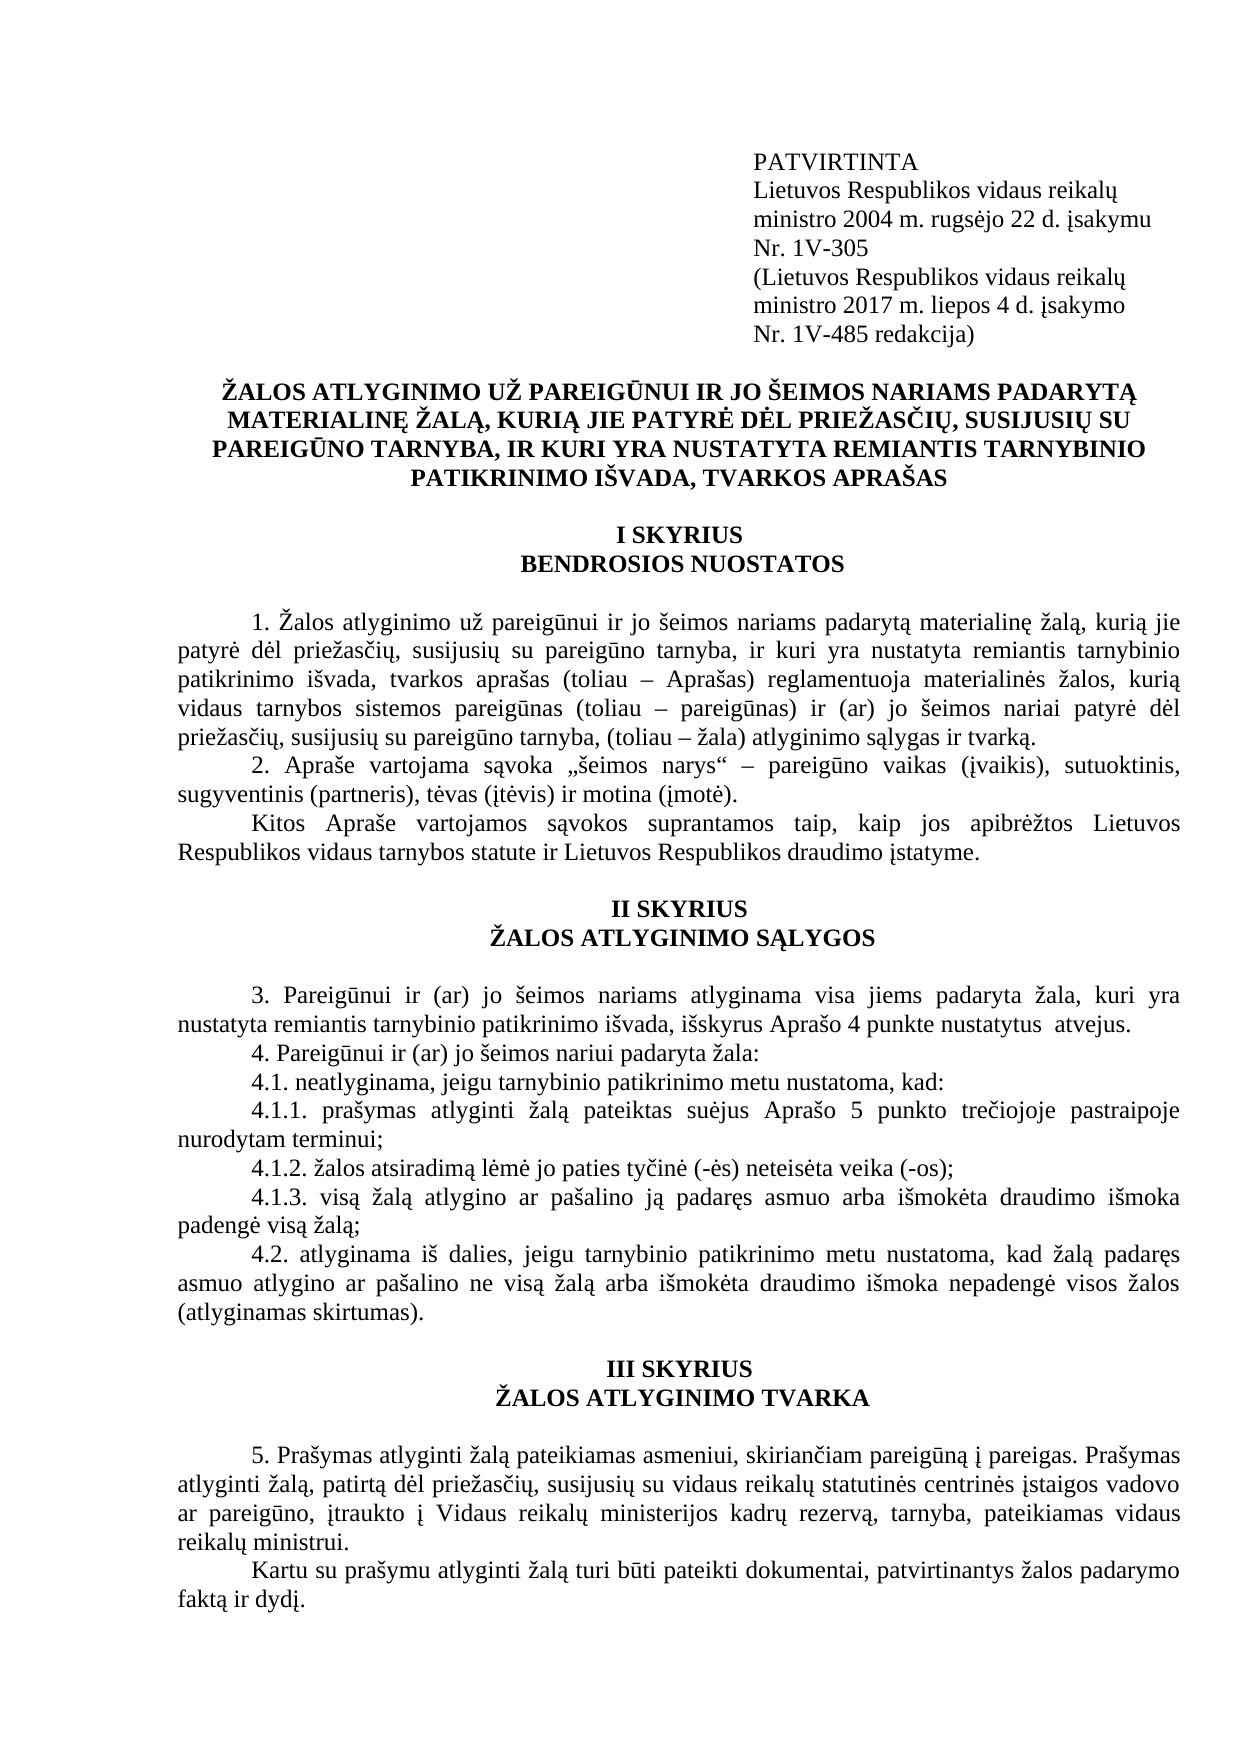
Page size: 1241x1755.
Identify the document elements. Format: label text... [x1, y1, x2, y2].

text Kartu su prašymu atlyginti žalą turi būti pateikti dokumentai, patvirtinantys žalos padarymo faktą ir dydį. [177, 1556, 1181, 1613]
text ministro 2004 m. rugsėjo 22 d. įsakymu [753, 204, 1181, 233]
text 5. Prašymas atlyginti žalą pateikiamas asmeniui, skiriančiam pareigūną į pareigas. Prašymas atlyginti žalą, patirtą dėl priežasčių, susijusių su vidaus reikalų statutinės centrinės įstaigos vadovo ar pareigūno, įtraukto į Vidaus reikalų ministerijos kadrų rezervą, tarnyba, pateikiamas vidaus reikalų ministrui. [177, 1441, 1181, 1556]
text Lietuvos Respublikos vidaus reikalų [753, 176, 1181, 204]
text ŽALOS ATLYGINIMO SĄLYGOS [177, 923, 1181, 952]
text 4. Pareigūnui ir (ar) jo šeimos nariui padaryta žala: [177, 1038, 1181, 1067]
text Nr. 1V-305 [753, 233, 1181, 262]
text BENDROSIOS NUOSTATOS [177, 549, 1181, 578]
text 3. Pareigūnui ir (ar) jo šeimos nariams atlyginama visa jiems padaryta žala, kuri yra nustatyta remiantis tarnybinio patikrinimo išvada, išskyrus Aprašo 4 punkte nustatytus atvejus. [177, 981, 1181, 1038]
text ministro 2017 m. liepos 4 d. įsakymo [753, 291, 1181, 319]
text ŽALOS ATLYGINIMO TVARKA [177, 1383, 1181, 1412]
text I SKYRIUS [177, 521, 1181, 549]
text 4.2. atlyginama iš dalies, jeigu tarnybinio patikrinimo metu nustatoma, kad žalą padaręs asmuo atlygino ar pašalino ne visą žalą arba išmokėta draudimo išmoka nepadengė visos žalos (atlyginamas skirtumas). [177, 1239, 1181, 1326]
text 4.1.3. visą žalą atlygino ar pašalino ją padaręs asmuo arba išmokėta draudimo išmoka padengė visą žalą; [177, 1182, 1181, 1239]
text 1. Žalos atlyginimo už pareigūnui ir jo šeimos nariams padarytą materialinę žalą, kurią jie patyrė dėl priežasčių, susijusių su pareigūno tarnyba, ir kuri yra nustatyta remiantis tarnybinio patikrinimo išvada, tvarkos aprašas (toliau – Aprašas) reglamentuoja materialinės žalos, kurią vidaus tarnybos sistemos pareigūnas (toliau – pareigūnas) ir (ar) jo šeimos nariai patyrė dėl priežasčių, susijusių su pareigūno tarnyba, (toliau – žala) atlyginimo sąlygas ir tvarką. [177, 607, 1181, 751]
text Nr. 1V-485 redakcija) [753, 319, 1181, 348]
text 4.1.2. žalos atsiradimą lėmė jo paties tyčinė (-ės) neteisėta veika (-os); [177, 1153, 1181, 1182]
text Kitos Apraše vartojamos sąvokos suprantamos taip, kaip jos apibrėžtos Lietuvos Respublikos vidaus tarnybos statute ir Lietuvos Respublikos draudimo įstatyme. [177, 808, 1181, 866]
text III SKYRIUS [177, 1354, 1181, 1383]
text II SKYRIUS [177, 894, 1181, 923]
text 4.1. neatlyginama, jeigu tarnybinio patikrinimo metu nustatoma, kad: [177, 1067, 1181, 1096]
text PATVIRTINTA [177, 147, 1181, 176]
text žalos atlyginimo už pareigūnui ir jo šeimos nariams padarytą materialinę žalą, kurią jie patyrė dėl priežasčių, susijusių su pareigūno tarnyba, ir kuri yra nustatyta remiantis tarnybinio patikrinimo išvada, tvarkos aprašas [177, 377, 1181, 492]
text 4.1.1. prašymas atlyginti žalą pateiktas suėjus Aprašo 5 punkto trečiojoje pastraipoje nurodytam terminui; [177, 1096, 1181, 1153]
text (Lietuvos Respublikos vidaus reikalų [753, 262, 1181, 291]
text 2. Apraše vartojama sąvoka „šeimos narys“ – pareigūno vaikas (įvaikis), sutuoktinis, sugyventinis (partneris), tėvas (įtėvis) ir motina (įmotė). [177, 751, 1181, 808]
